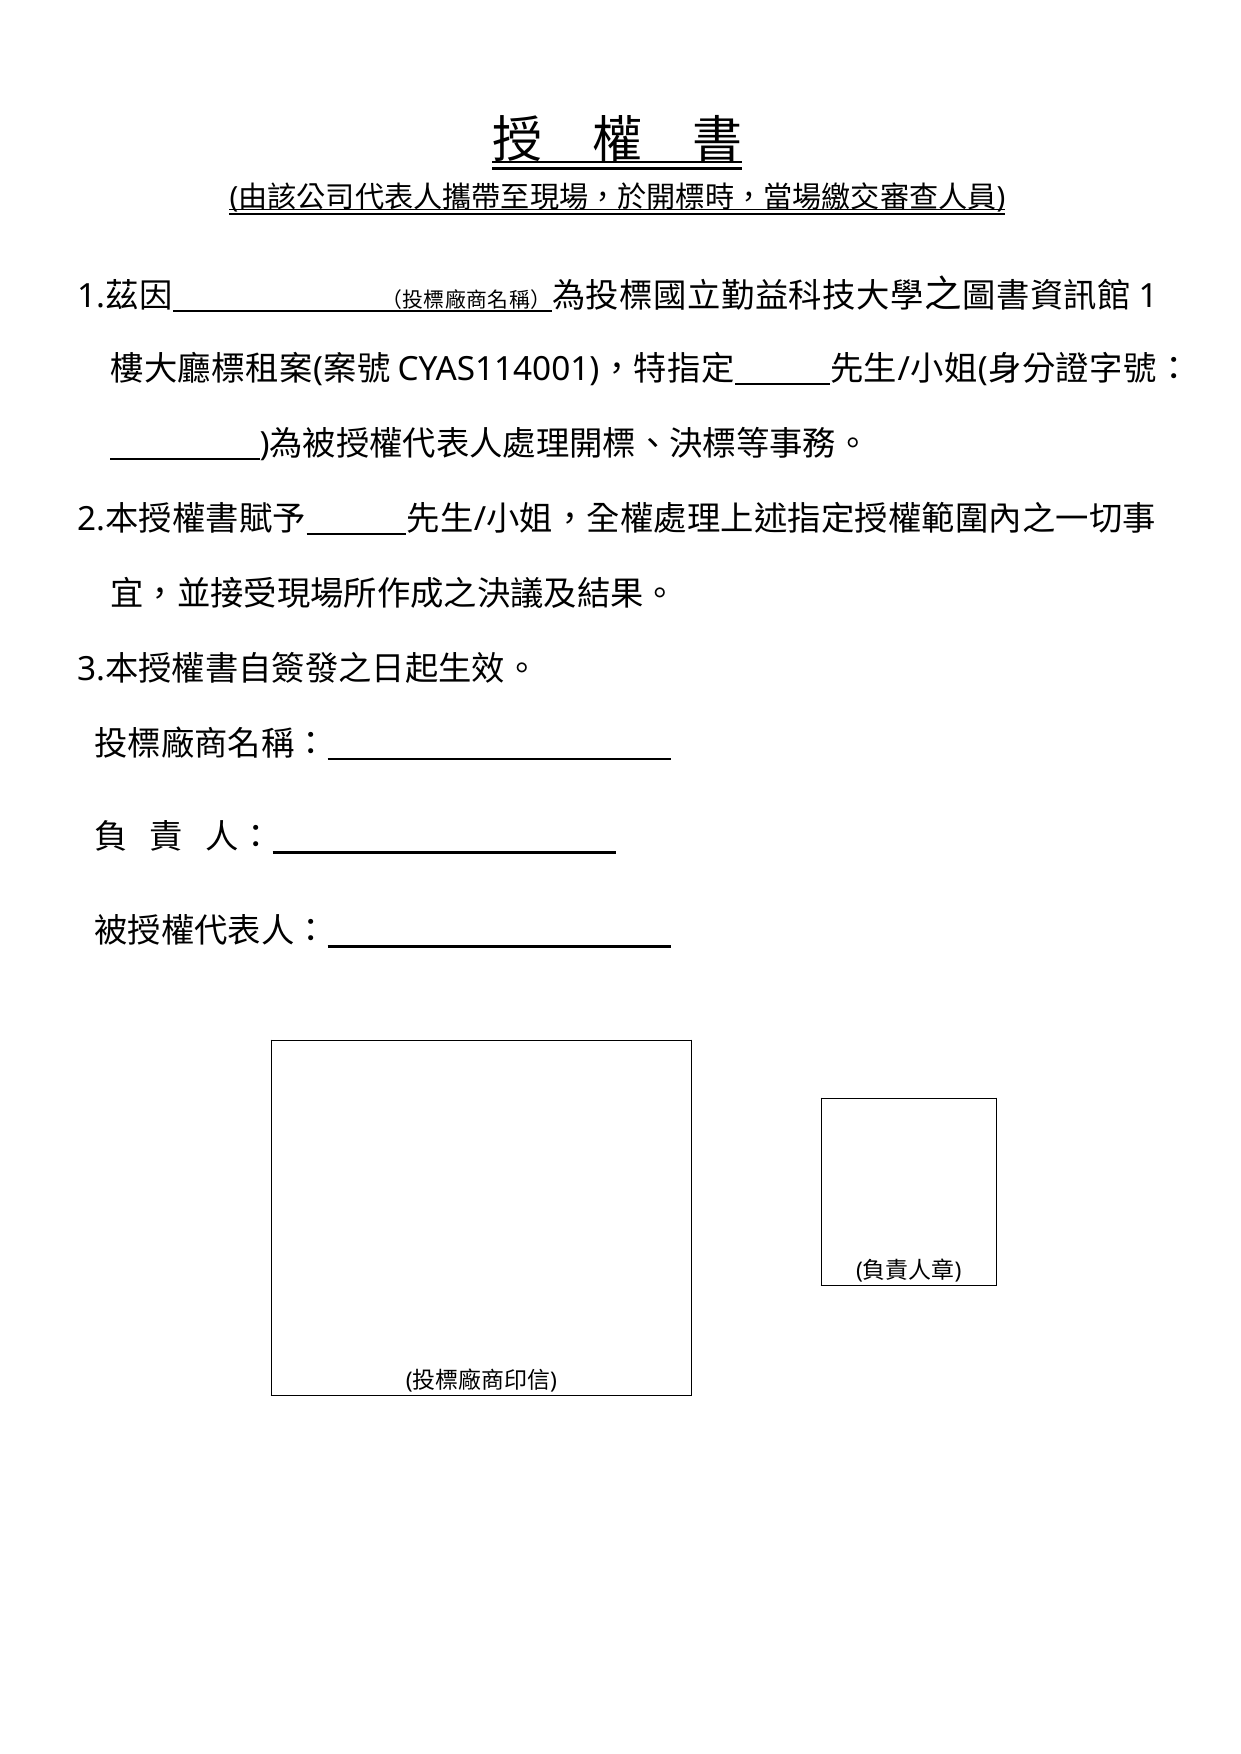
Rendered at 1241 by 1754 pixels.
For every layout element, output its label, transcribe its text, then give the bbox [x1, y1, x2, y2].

text 3.本授權書自簽發之日起生效。 [77, 628, 1157, 703]
text 被授權代表人： [77, 891, 1157, 966]
text 2.本授權書賦予 先生/小姐，全權處理上述指定授權範圍內之一切事宜，並接受現場所作成之決議及結果。 [77, 478, 1157, 628]
table_header (投標廠商印信) [272, 1041, 691, 1395]
table_header (負責人章) [822, 1099, 996, 1285]
text 負 責 人： [77, 797, 1157, 872]
text 投標廠商名稱： [77, 703, 1157, 778]
text 1.茲因 （投標廠商名稱）為投標國立勤益科技大學之圖書資訊館1樓大廳標租案(案號CYAS114001)，特指定 先生/小姐(身分證字號： )為被授權代表人處理開標、決標等事務。 [77, 253, 1157, 478]
text 授 權 書 [77, 98, 1157, 173]
text (由該公司代表人攜帶至現場，於開標時，當場繳交審查人員) [77, 173, 1157, 216]
